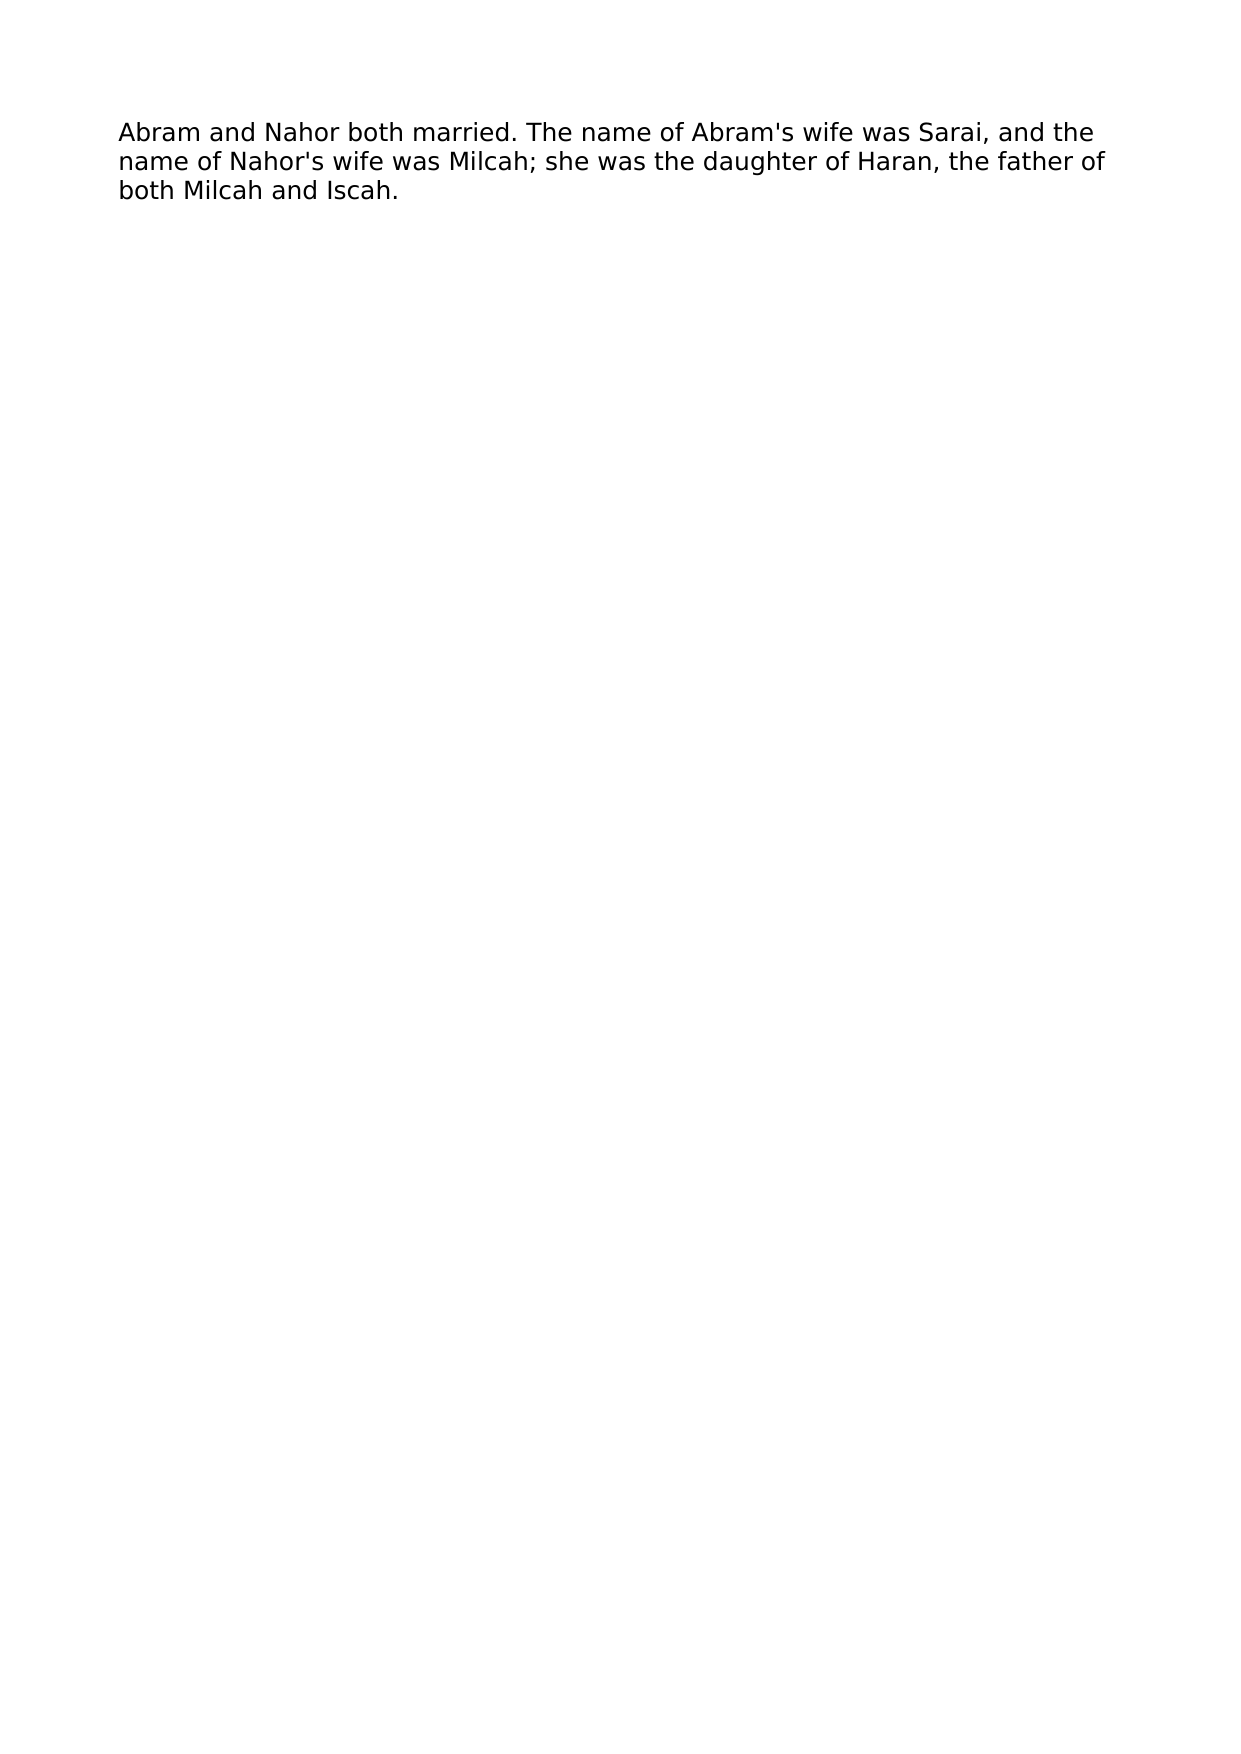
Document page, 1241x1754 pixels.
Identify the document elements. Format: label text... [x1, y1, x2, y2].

text Abram and Nahor both married. The name of Abram's wife was Sarai, and the name of Nahor's wife was Milcah; she was the daughter of Haran, the father of both Milcah and Iscah. [118, 118, 1122, 206]
